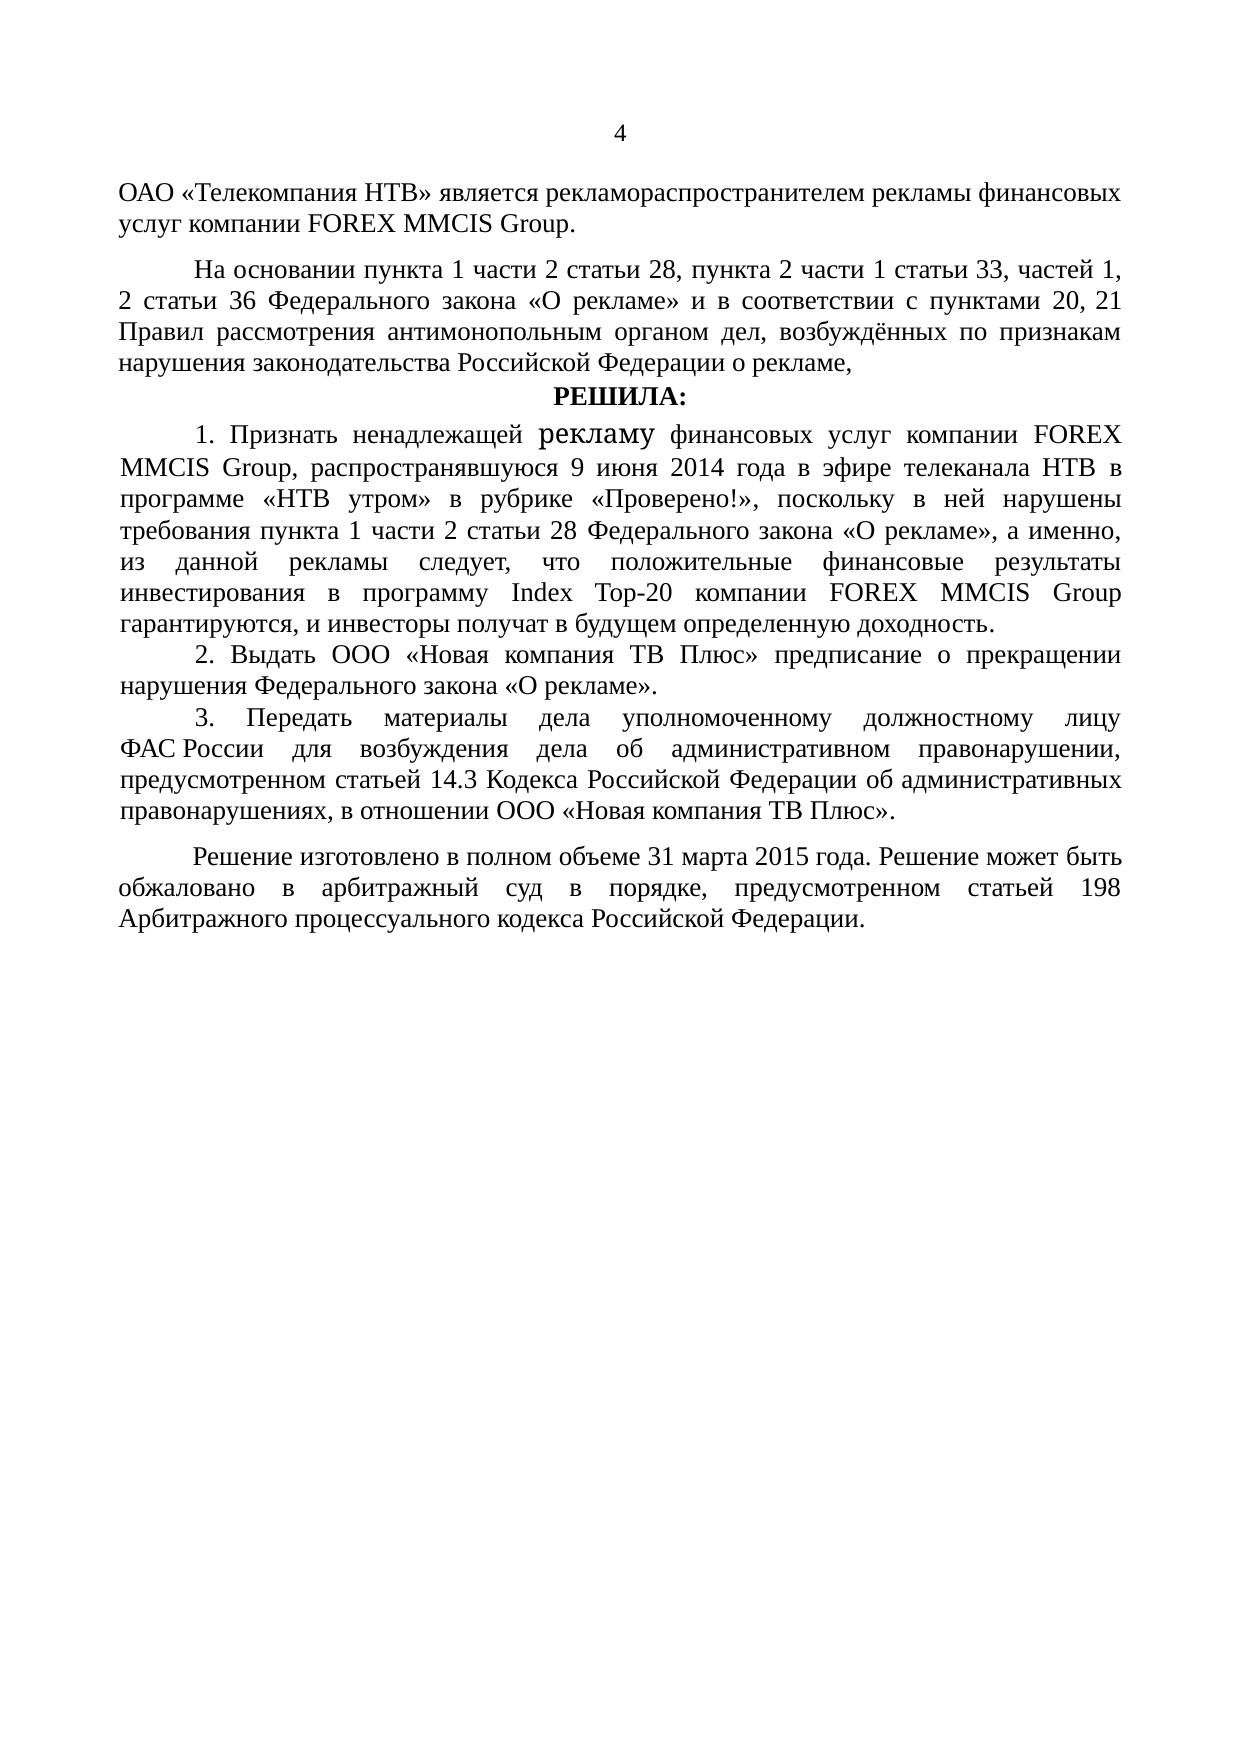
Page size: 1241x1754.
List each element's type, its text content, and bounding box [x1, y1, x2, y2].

text РЕШИЛА: [118, 381, 1122, 412]
text На основании пункта 1 части 2 статьи 28, пункта 2 части 1 статьи 33, частей 1, 2 статьи 36 Федерального закона «О рекламе» и в соответствии с пунктами 20, 21 Правил рассмотрения антимонопольным органом дел, возбуждённых по признакам нарушения законодательства Российской Федерации о рекламе, [118, 253, 1122, 378]
text 1. Признать ненадлежащей рекламу финансовых услуг компании FOREX MMCIS Group, распространявшуюся 9 июня 2014 года в эфире телеканала НТВ в программе «НТВ утром» в рубрике «Проверено!», поскольку в ней нарушены требования пункта 1 части 2 статьи 28 Федерального закона «О рекламе», а именно, из данной рекламы следует, что положительные финансовые результаты инвестирования в программу Index Top-20 компании FOREX MMCIS Group гарантируются, и инвесторы получат в будущем определенную доходность. [120, 414, 1122, 638]
text 2. Выдать ООО «Новая компания ТВ Плюс» предписание о прекращении нарушения Федерального закона «О рекламе». [120, 638, 1122, 701]
text 3. Передать материалы дела уполномоченному должностному лицу ФАС России для возбуждения дела об административном правонарушении, предусмотренном статьей 14.3 Кодекса Российской Федерации об административных правонарушениях, в отношении ООО «Новая компания ТВ Плюс». [120, 701, 1122, 825]
text Решение изготовлено в полном объеме 31 марта 2015 года. Решение может быть обжаловано в арбитражный суд в порядке, предусмотренном статьей 198 Арбитражного процессуального кодекса Российской Федерации. [118, 839, 1122, 933]
text ОАО «Телекомпания НТВ» является рекламораспространителем рекламы финансовых услуг компании FOREX MMCIS Group. [118, 176, 1122, 239]
